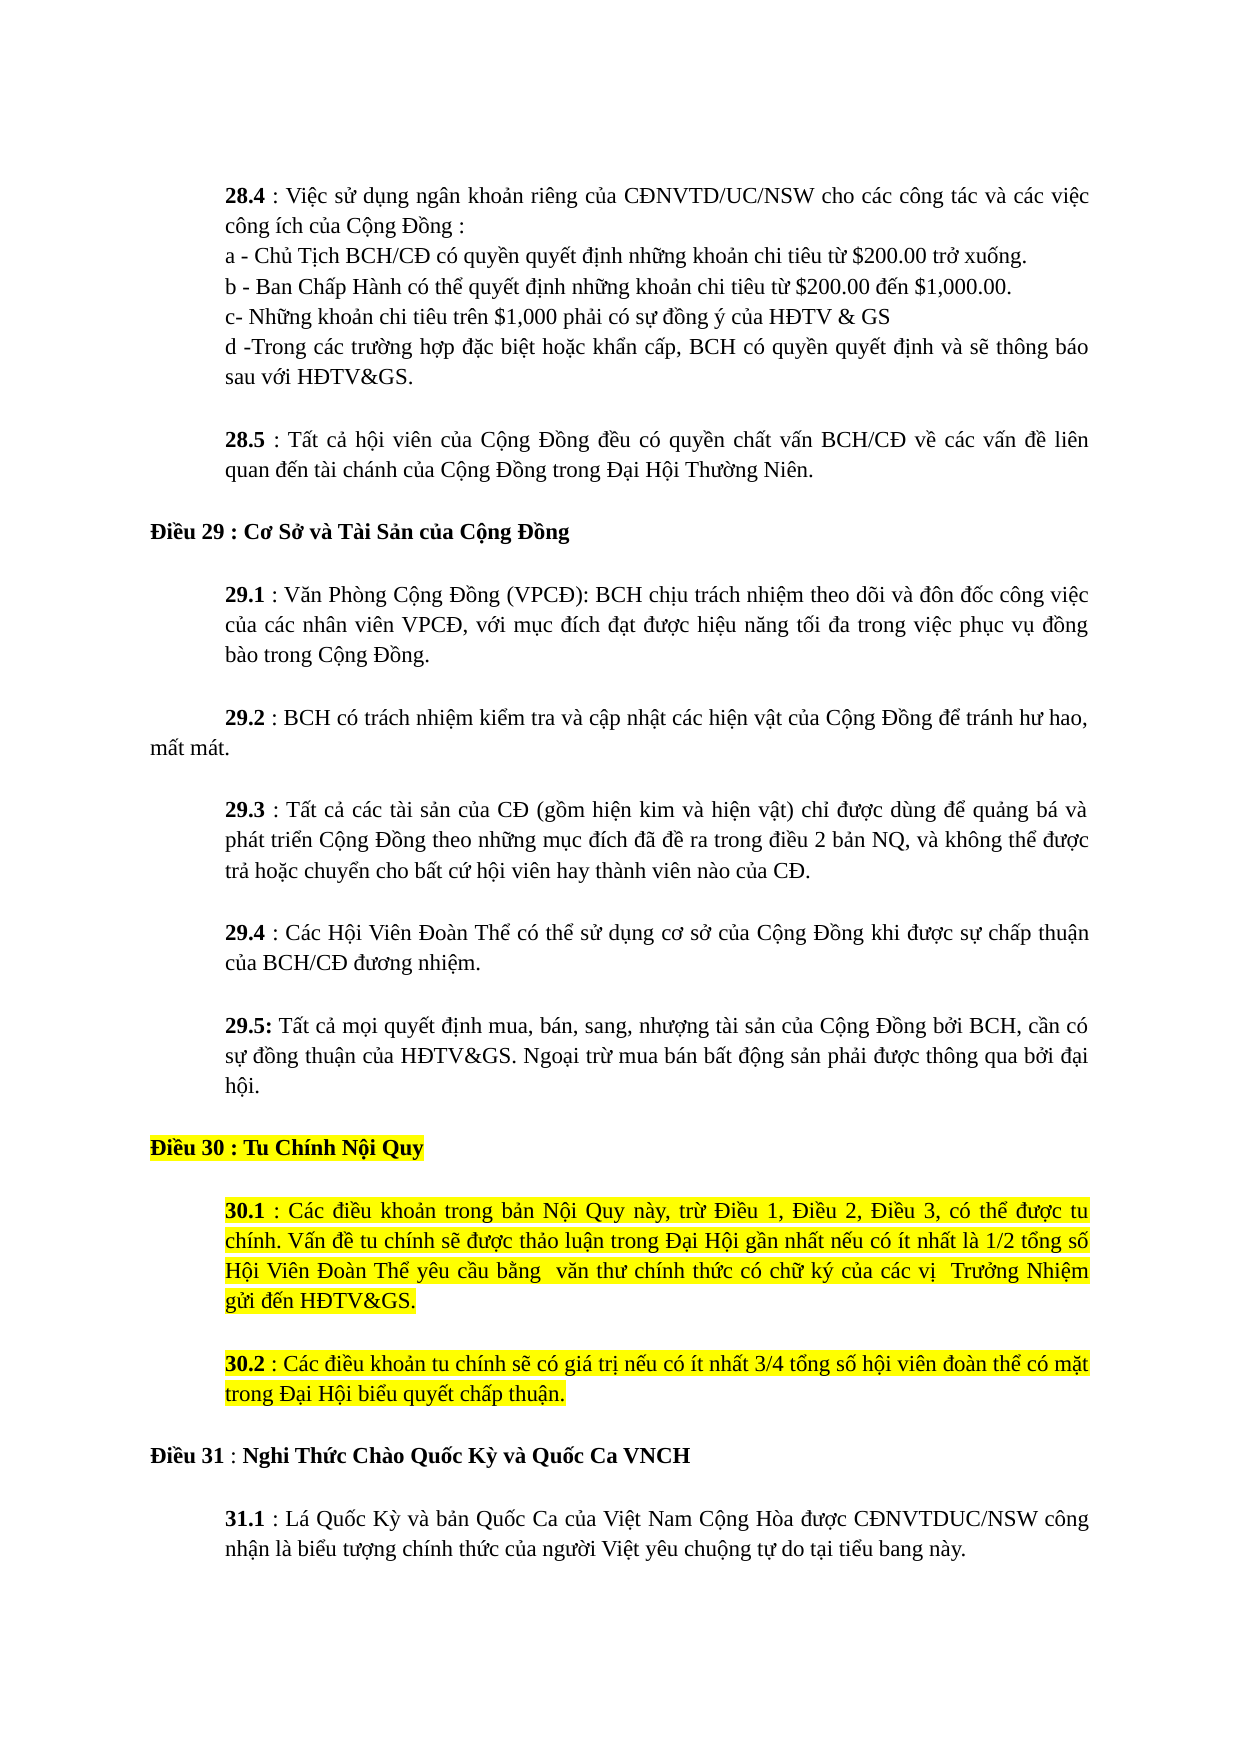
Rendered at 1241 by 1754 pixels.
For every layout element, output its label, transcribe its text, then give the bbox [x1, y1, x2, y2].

text 29.2 : BCH có trách nhiệm kiểm tra và cập nhật các hiện vật của Cộng Đồng để tránh hư hao, mất mát. [150, 704, 1090, 760]
text 30.2 : Các điều khoản tu chính sẽ có giá trị nếu có ít nhất 3/4 tổng số hội viên đoàn thể có mặt trong Đại Hội biểu quyết chấp thuận. [225, 1350, 1090, 1406]
text Điều 29 : Cơ Sở và Tài Sản của Cộng Đồng [150, 518, 1090, 545]
text b - Ban Chấp Hành có thể quyết định những khoản chi tiêu từ $200.00 đến $1,000.00. [150, 273, 1090, 299]
text c- Những khoản chi tiêu trên $1,000 phải có sự đồng ý của HĐTV & GS [150, 303, 1090, 329]
text 29.3 : Tất cả các tài sản của CĐ (gồm hiện kim và hiện vật) chỉ được dùng để quảng bá và phát triển Cộng Đồng theo những mục đích đã đề ra trong điều 2 bản NQ, và không thể được trả hoặc chuyển cho bất cứ hội viên hay thành viên nào của CĐ. [225, 796, 1090, 883]
text Điều 30 : Tu Chính Nội Quy [150, 1134, 1090, 1161]
text d -Trong các trường hợp đặc biệt hoặc khẩn cấp, BCH có quyền quyết định và sẽ thông báo sau với HĐTV&GS. [225, 333, 1090, 390]
text Điều 31 : Nghi Thức Chào Quốc Kỳ và Quốc Ca VNCH [150, 1442, 1090, 1469]
text 28.4 : Việc sử dụng ngân khoản riêng của CĐNVTD/UC/NSW cho các công tác và các việc công ích của Cộng Đồng : [225, 182, 1090, 239]
text 30.1 : Các điều khoản trong bản Nội Quy này, trừ Điều 1, Điều 2, Điều 3, có thể được tu chính. Vấn đề tu chính sẽ được thảo luận trong Đại Hội gần nhất nếu có ít nhất là 1/2 tổng số Hội Viên Đoàn Thể yêu cầu bằng văn thư chính thức có chữ ký của các vị Trưởng Nhiệm gửi đến HĐTV&GS. [225, 1197, 1090, 1314]
text 29.1 : Văn Phòng Cộng Đồng (VPCĐ): BCH chịu trách nhiệm theo dõi và đôn đốc công việc của các nhân viên VPCĐ, với mục đích đạt được hiệu năng tối đa trong việc phục vụ đồng bào trong Cộng Đồng. [225, 581, 1090, 668]
text 29.4 : Các Hội Viên Đoàn Thể có thể sử dụng cơ sở của Cộng Đồng khi được sự chấp thuận của BCH/CĐ đương nhiệm. [225, 919, 1090, 976]
text 31.1 : Lá Quốc Kỳ và bản Quốc Ca của Việt Nam Cộng Hòa được CĐNVTDUC/NSW công nhận là biểu tượng chính thức của người Việt yêu chuộng tự do tại tiểu bang này. [225, 1505, 1090, 1561]
text 29.5: Tất cả mọi quyết định mua, bán, sang, nhượng tài sản của Cộng Đồng bởi BCH, cần có sự đồng thuận của HĐTV&GS. Ngoại trừ mua bán bất động sản phải được thông qua bởi đại hội. [225, 1012, 1090, 1098]
text 28.5 : Tất cả hội viên của Cộng Đồng đều có quyền chất vấn BCH/CĐ về các vấn đề liên quan đến tài chánh của Cộng Đồng trong Đại Hội Thường Niên. [225, 426, 1090, 482]
text a - Chủ Tịch BCH/CĐ có quyền quyết định những khoản chi tiêu từ $200.00 trở xuống. [150, 243, 1090, 269]
